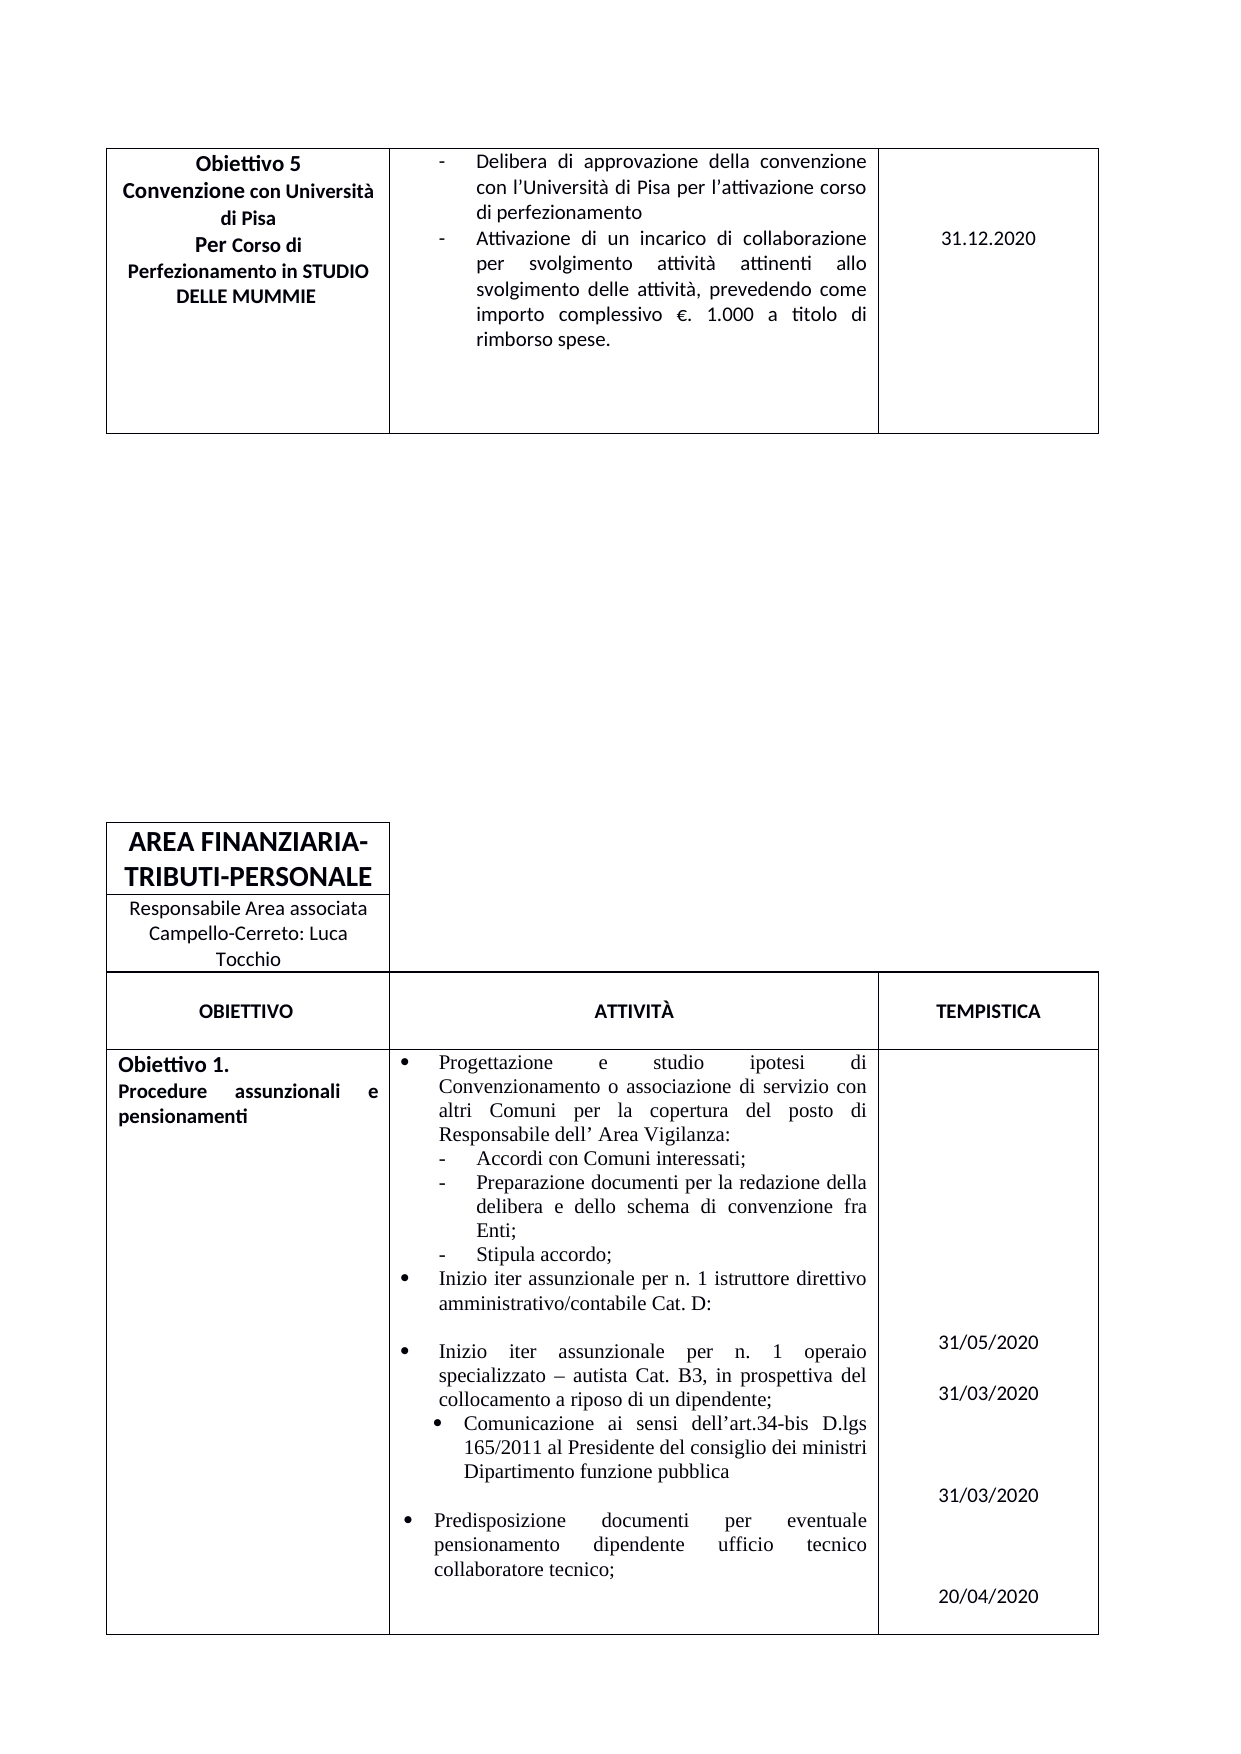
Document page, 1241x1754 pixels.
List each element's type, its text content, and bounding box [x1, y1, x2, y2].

table_header AREA FINANZIARIA-TRIBUTI-PERSONALE [107, 823, 389, 894]
table_cell Obiettivo 5 Convenzione con Università di Pisa Per Corso di Perfezionamento in STUDIO DELLE MUMMIE [107, 149, 389, 433]
table_cell TEMPISTICA [879, 973, 1098, 1049]
table_cell 31/05/2020 31/03/2020 31/03/2020 20/04/2020 [879, 1050, 1098, 1634]
table_cell OBIETTIVO [107, 973, 389, 1049]
table_cell Obiettivo 1. Procedure assunzionali e pensionamenti [107, 1050, 389, 1634]
table_cell ATTIVITÀ [390, 973, 878, 1049]
table_cell 31.12.2020 [879, 149, 1098, 433]
table_cell Responsabile Area associata Campello-Cerreto: Luca Tocchio [107, 895, 389, 971]
table_cell Delibera di approvazione della convenzione con l’Università di Pisa per l’attivazione corso di perfezionamento Attivazione di un incarico di collaborazione per svolgimento attività attinenti allo svolgimento delle attività, prevedendo come importo complessivo €. 1.000 a titolo di rimborso spese. [390, 149, 878, 433]
table_cell Progettazione e studio ipotesi di Convenzionamento o associazione di servizio con altri Comuni per la copertura del posto di Responsabile dell’ Area Vigilanza: Accordi con Comuni interessati; Preparazione documenti per la redazione della delibera e dello schema di convenzione fra Enti; Stipula accordo; Inizio iter assunzionale per n. 1 istruttore direttivo amministrativo/contabile Cat. D: Inizio iter assunzionale per n. 1 operaio specializzato – autista Cat. B3, in prospettiva del collocamento a riposo di un dipendente; Comunicazione ai sensi dell’art.34-bis D.lgs 165/2011 al Presidente del consiglio dei ministri Dipartimento funzione pubblica Predisposizione documenti per eventuale pensionamento dipendente ufficio tecnico collaboratore tecnico; [390, 1050, 878, 1634]
